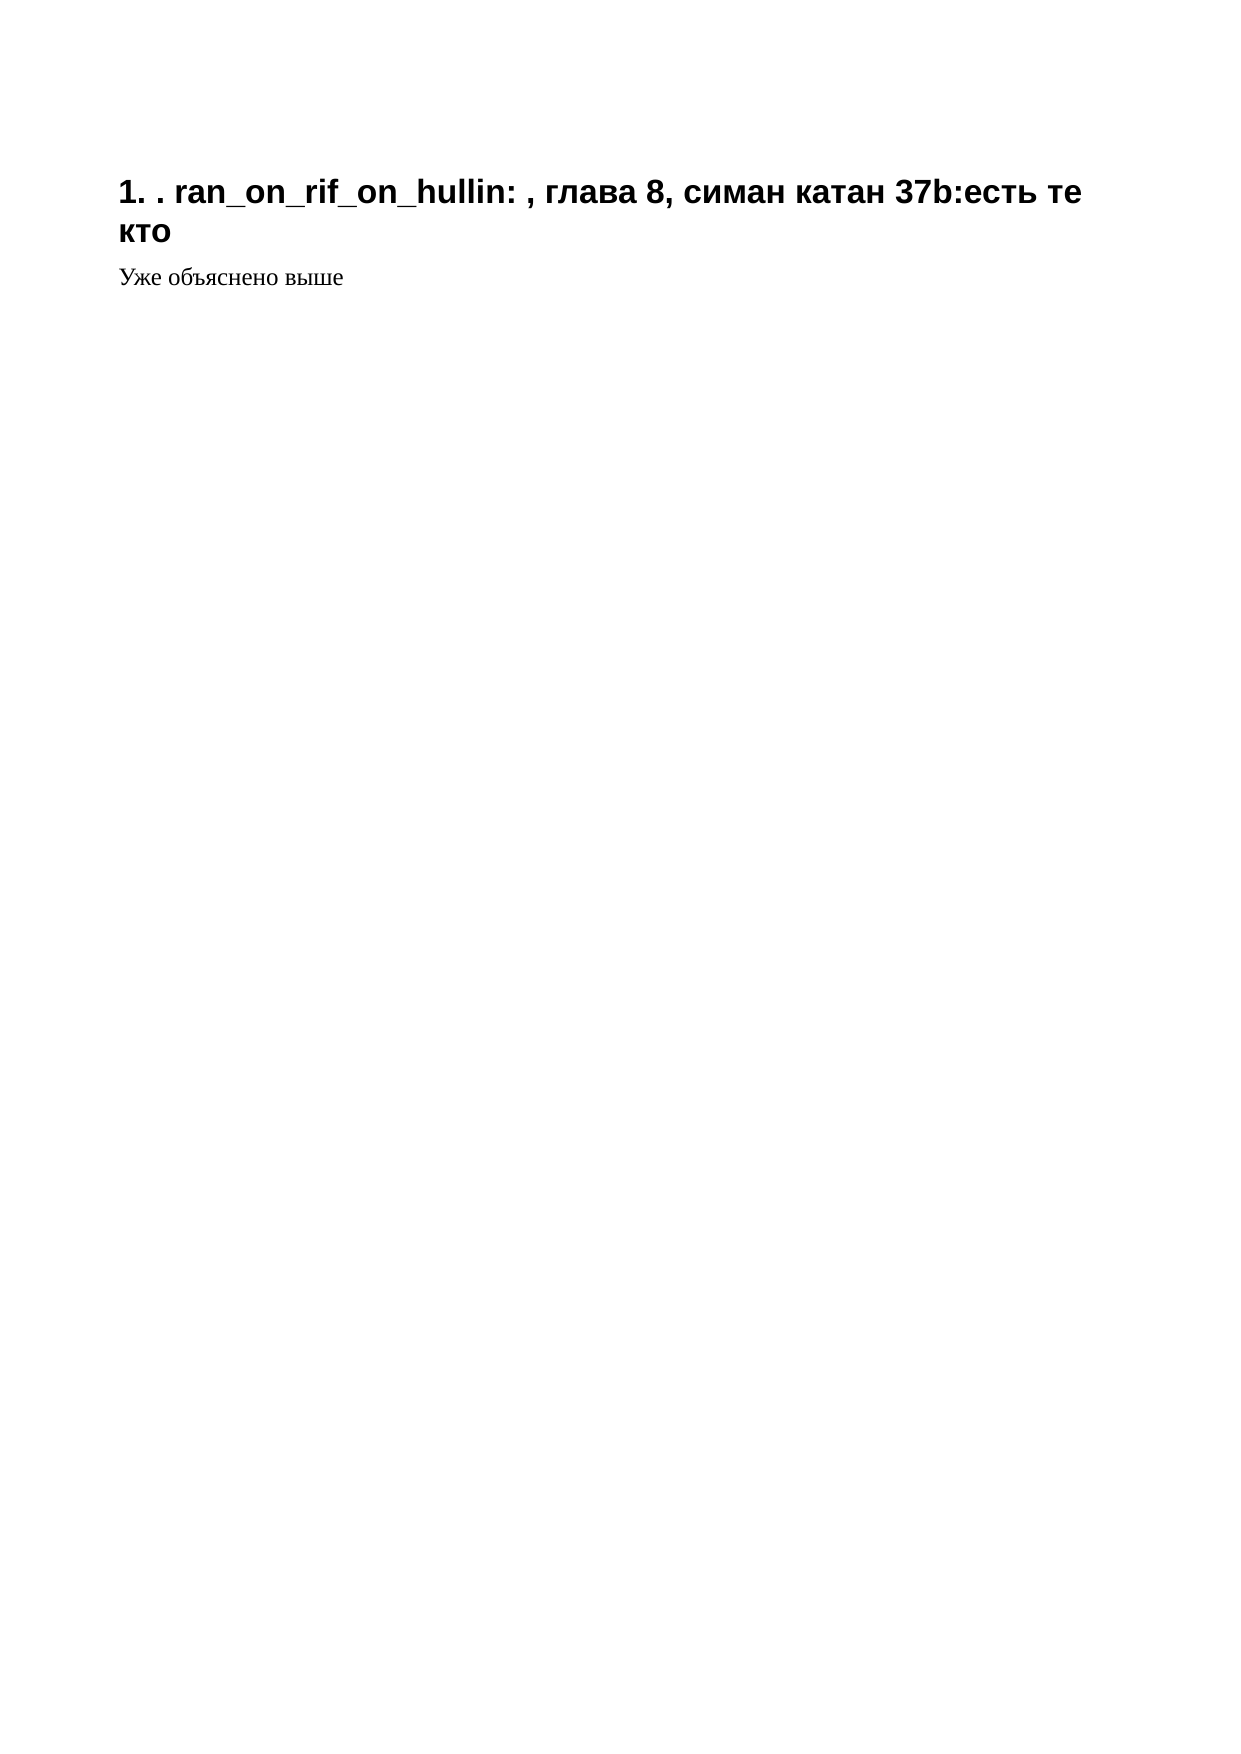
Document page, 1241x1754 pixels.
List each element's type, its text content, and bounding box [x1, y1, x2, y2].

subtitle . ran_on_rif_on_hullin: , глава 8, симан катан 37b:есть те кто [118, 147, 1122, 176]
text Уже объяснено выше [118, 176, 1122, 204]
